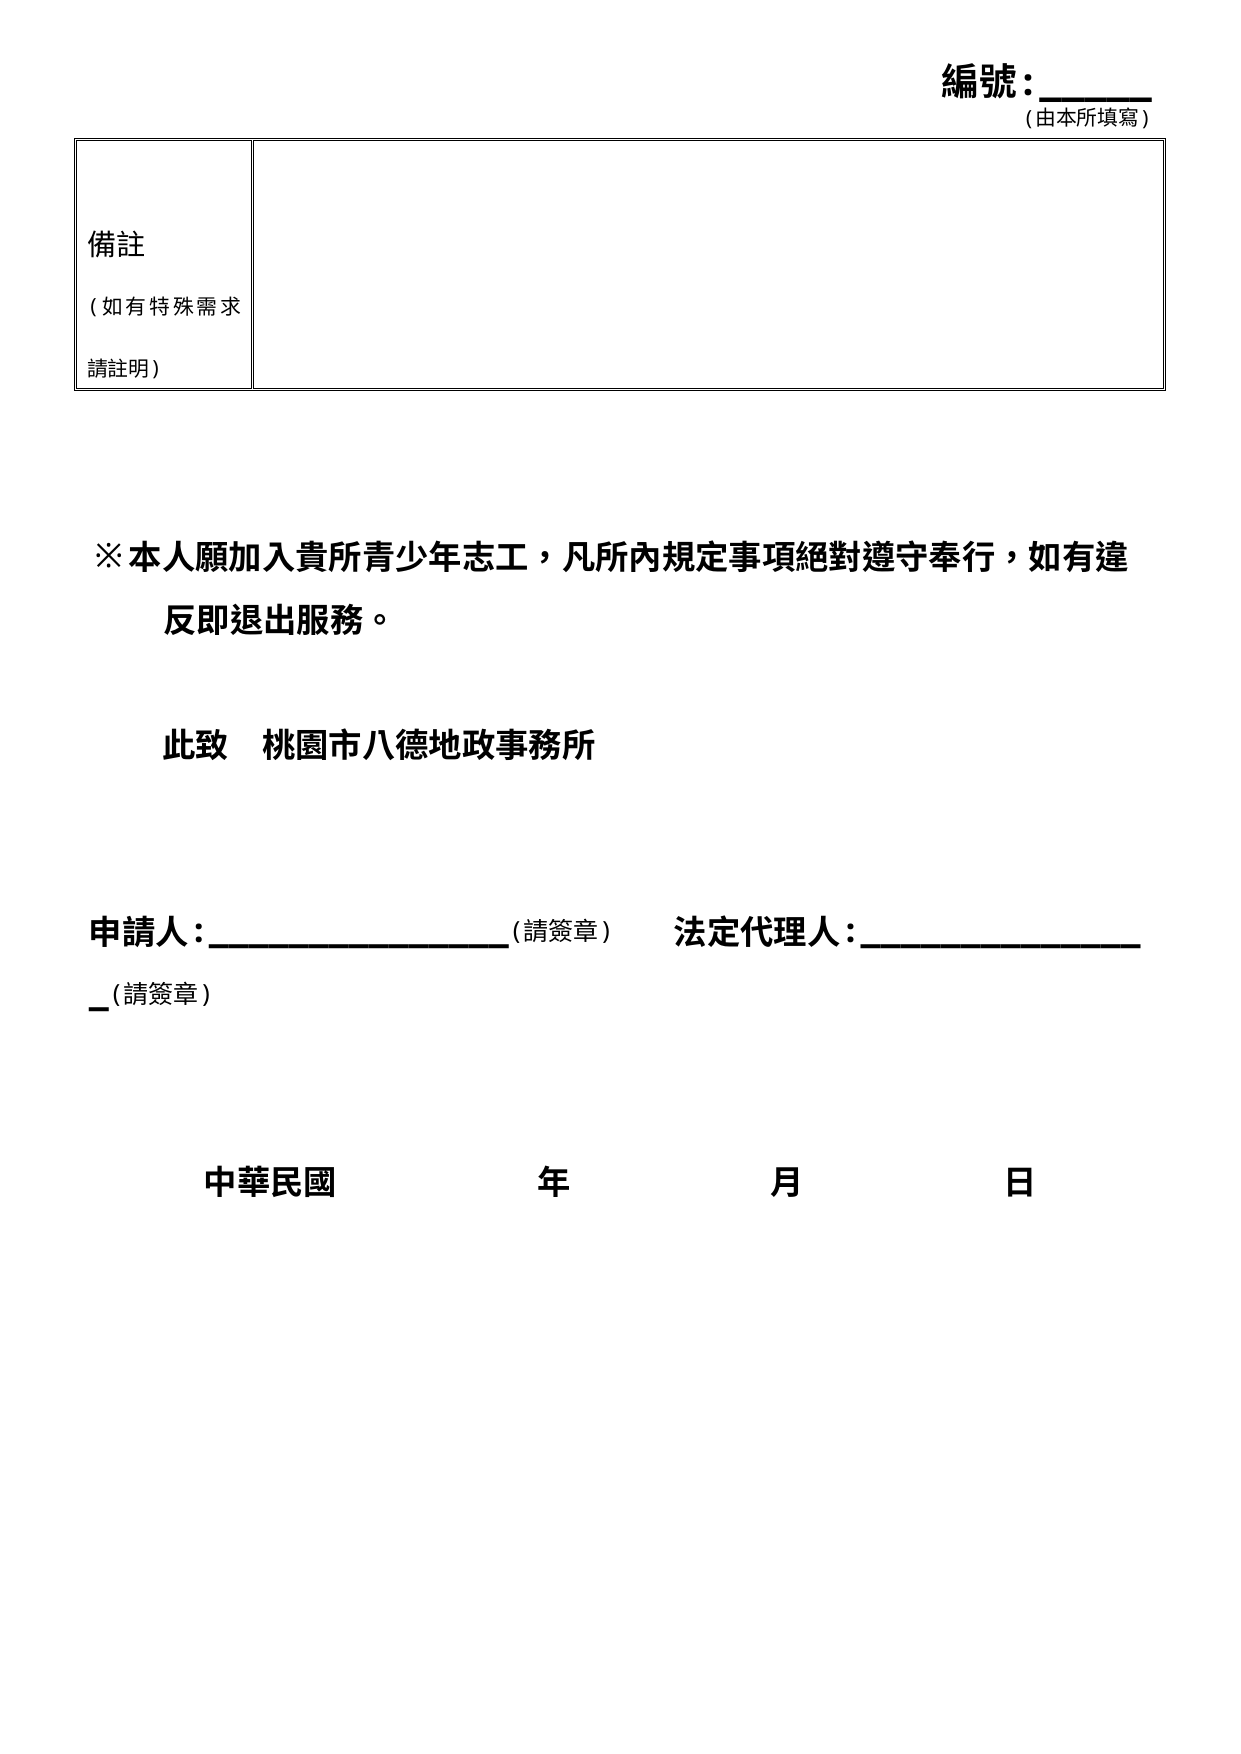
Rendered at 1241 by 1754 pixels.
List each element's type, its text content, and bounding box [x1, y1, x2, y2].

text 此致 桃園市八德地政事務所 [89, 701, 1152, 763]
table_cell [254, 141, 1163, 388]
list 本人願加入貴所青少年志工，凡所內規定事項絕對遵守奉行，如有違反即退出服務。 [89, 513, 1152, 638]
text 申請人:_______________(請簽章) 法定代理人:_______________(請簽章) [89, 888, 1152, 1013]
table_cell 備註 (如有特殊需求請註明) [77, 141, 251, 388]
text 中華民國 年 月 日 [89, 1138, 1152, 1201]
